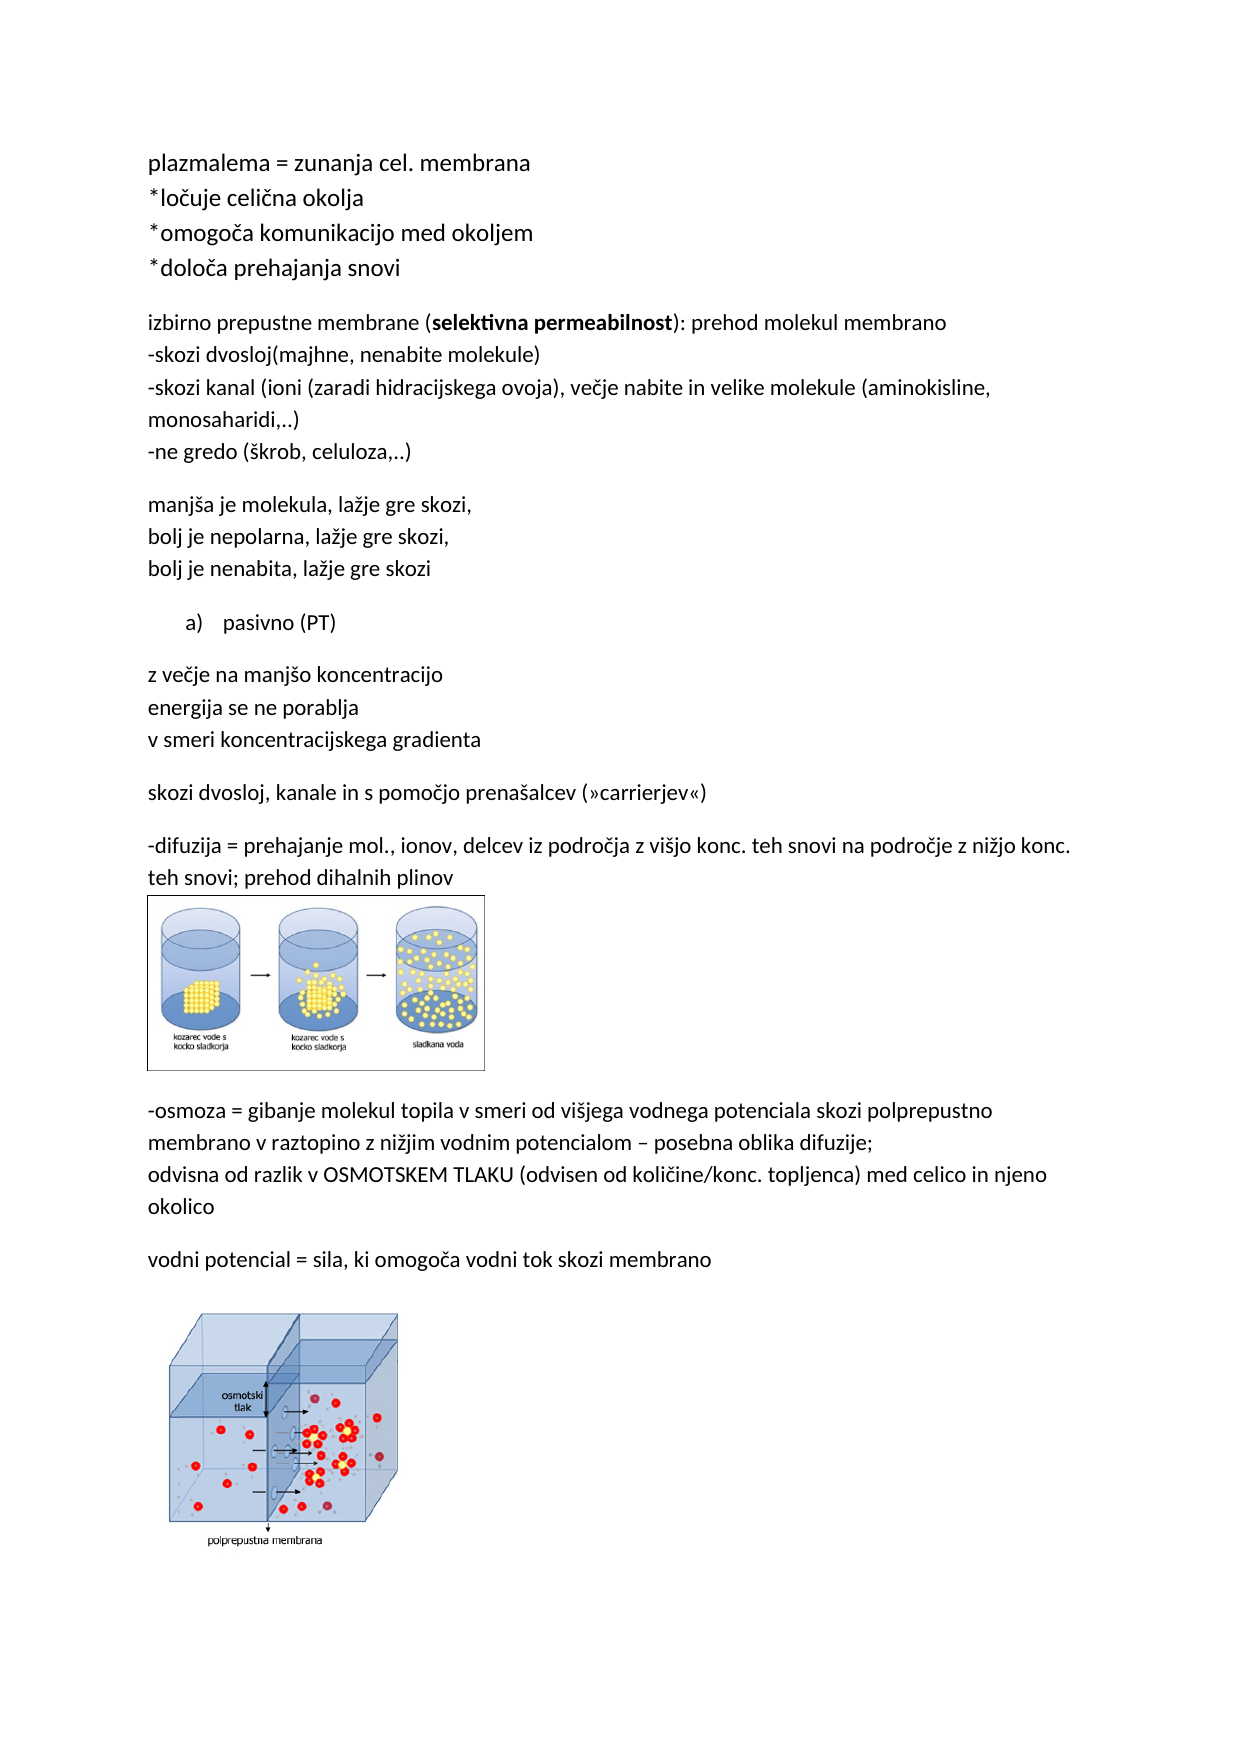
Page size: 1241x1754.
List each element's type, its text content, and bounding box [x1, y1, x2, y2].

text plazmalema = zunanja cel. membrana *ločuje celična okolja *omogoča komunikacijo med okoljem *določa prehajanja snovi [148, 148, 1093, 283]
text vodni potencial = sila, ki omogoča vodni tok skozi membrano [148, 1245, 1093, 1273]
picture [147, 1298, 415, 1554]
picture [147, 895, 485, 1071]
text -difuzija = prehajanje mol., ionov, delcev iz področja z višjo konc. teh snovi na področje z nižjo konc. teh snovi; prehod dihalnih plinov [148, 831, 1093, 1071]
list pasivno (PT) [185, 608, 1093, 636]
text skozi dvosloj, kanale in s pomočjo prenašalcev (»carrierjev«) [148, 778, 1093, 806]
text z večje na manjšo koncentracijo energija se ne porablja v smeri koncentracijskega gradienta [148, 661, 1093, 753]
text izbirno prepustne membrane (selektivna permeabilnost): prehod molekul membrano -skozi dvosloj(majhne, nenabite molekule) -skozi kanal (ioni (zaradi hidracijskega ovoja), večje nabite in velike molekule (aminokisline, monosaharidi,..) -ne gredo (škrob, celuloza,..) [148, 308, 1093, 465]
text -osmoza = gibanje molekul topila v smeri od višjega vodnega potenciala skozi polprepustno membrano v raztopino z nižjim vodnim potencialom – posebna oblika difuzije; odvisna od razlik v OSMOTSKEM TLAKU (odvisen od količine/konc. topljenca) med celico in njeno okolico [148, 1096, 1093, 1220]
text manjša je molekula, lažje gre skozi, bolj je nepolarna, lažje gre skozi, bolj je nenabita, lažje gre skozi [148, 490, 1093, 583]
